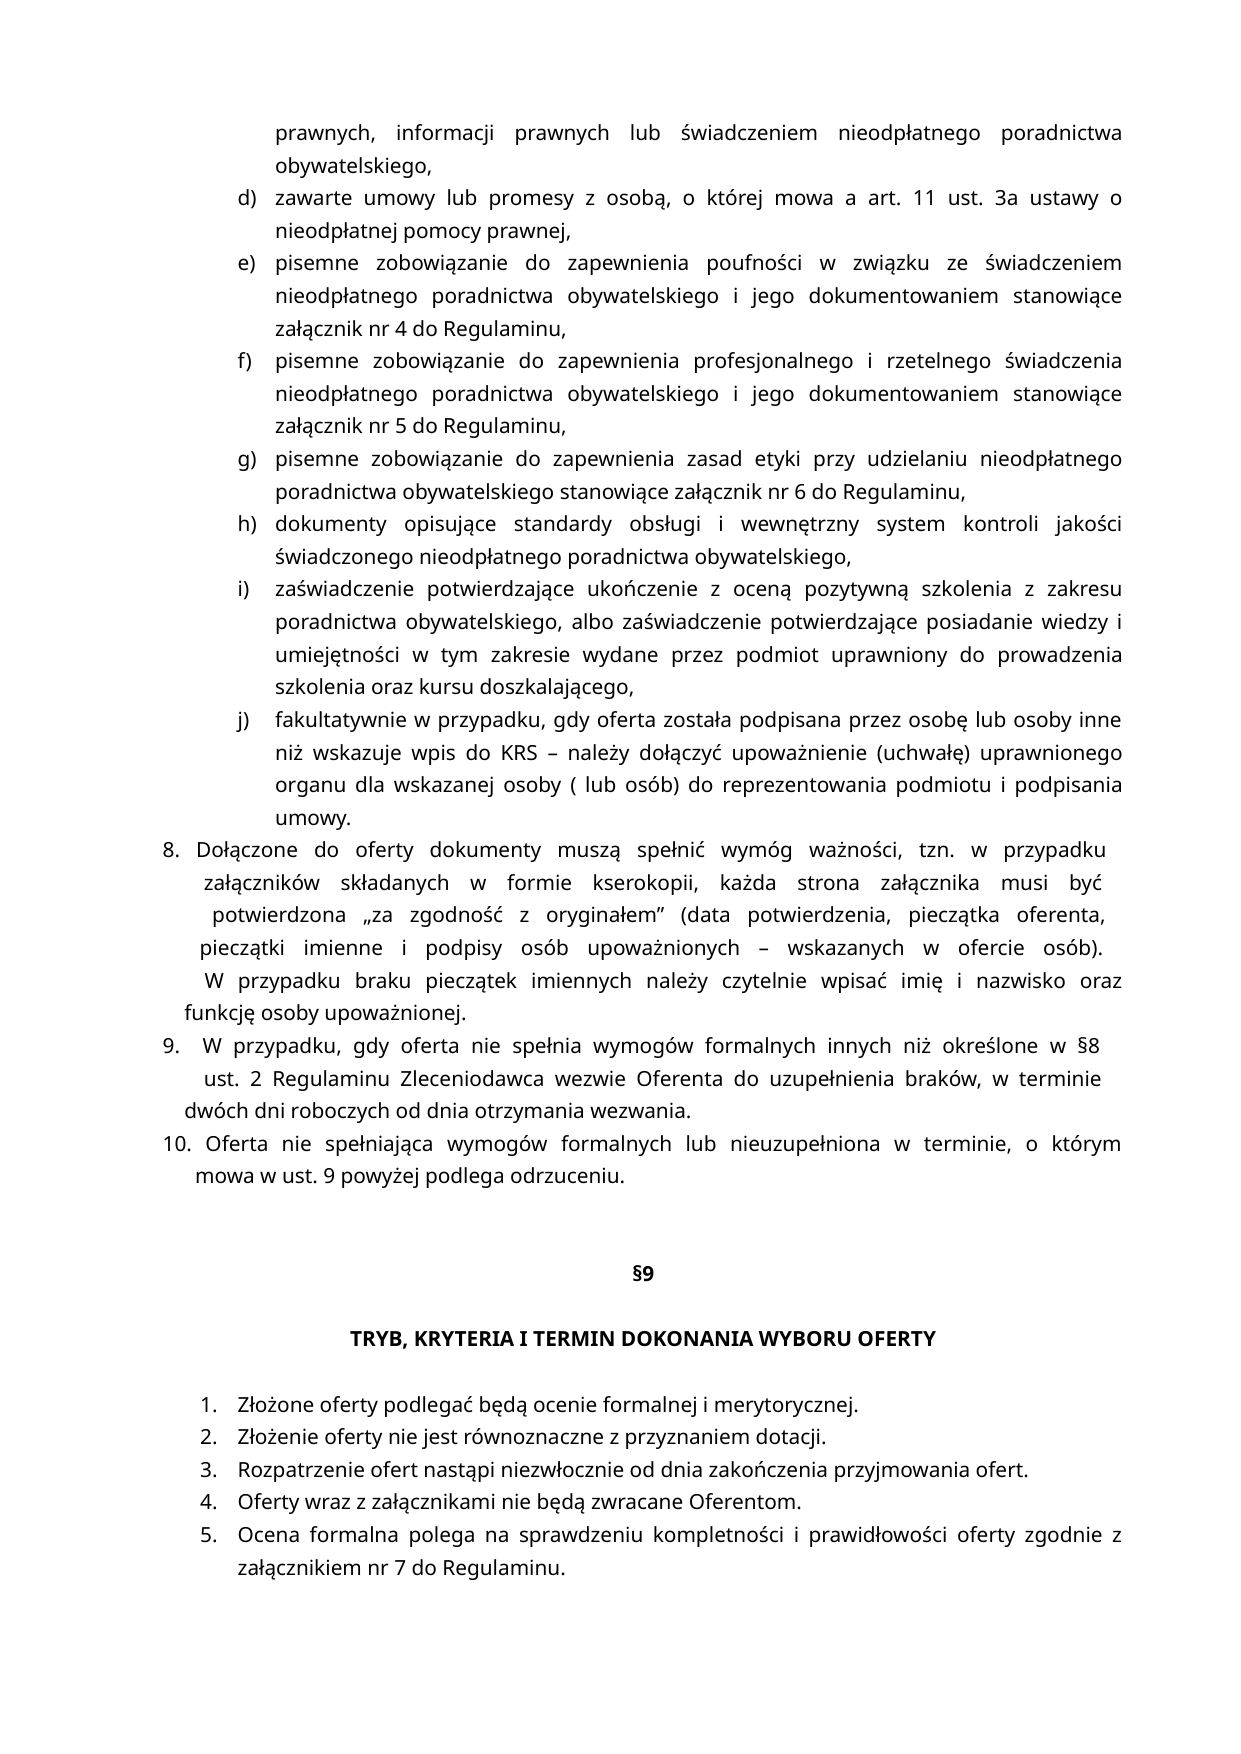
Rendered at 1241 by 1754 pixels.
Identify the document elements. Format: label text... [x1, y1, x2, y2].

list pisemne zobowiązanie do zapewnienia poufności w związku ze świadczeniem nieodpłatnego poradnictwa obywatelskiego i jego dokumentowaniem stanowiące załącznik nr 4 do Regulaminu, [237, 248, 1123, 342]
list zawarte umowy lub promesy z osobą, o której mowa a art. 11 ust. 3a ustawy o nieodpłatnej pomocy prawnej, [237, 183, 1123, 244]
list dokumenty opisujące standardy obsługi i wewnętrzny system kontroli jakości świadczonego nieodpłatnego poradnictwa obywatelskiego, [237, 509, 1123, 570]
text 8. Dołączone do oferty dokumenty muszą spełnić wymóg ważności, tzn. w przypadku załączników składanych w formie kserokopii, każda strona załącznika musi być potwierdzona „za zgodność z oryginałem” (data potwierdzenia, pieczątka oferenta, pieczątki imienne i podpisy osób upoważnionych – wskazanych w ofercie osób). W przypadku braku pieczątek imiennych należy czytelnie wpisać imię i nazwisko oraz funkcję osoby upoważnionej. [162, 835, 1123, 1027]
list pisemne zobowiązanie do zapewnienia zasad etyki przy udzielaniu nieodpłatnego poradnictwa obywatelskiego stanowiące załącznik nr 6 do Regulaminu, [237, 444, 1123, 505]
list Złożenie oferty nie jest równoznaczne z przyznaniem dotacji. [200, 1422, 1123, 1451]
list Oferty wraz z załącznikami nie będą zwracane Oferentom. [200, 1487, 1123, 1516]
list pisemne zobowiązanie do zapewnienia profesjonalnego i rzetelnego świadczenia nieodpłatnego poradnictwa obywatelskiego i jego dokumentowaniem stanowiące załącznik nr 5 do Regulaminu, [237, 346, 1123, 440]
text 9. W przypadku, gdy oferta nie spełnia wymogów formalnych innych niż określone w §8 ust. 2 Regulaminu Zleceniodawca wezwie Oferenta do uzupełnienia braków, w terminie dwóch dni roboczych od dnia otrzymania wezwania. [162, 1031, 1123, 1125]
text TRYB, KRYTERIA I TERMIN DOKONANIA WYBORU OFERTY [162, 1324, 1123, 1353]
text §9 [162, 1259, 1123, 1288]
list prawnych, informacji prawnych lub świadczeniem nieodpłatnego poradnictwa obywatelskiego, [237, 118, 1123, 179]
list Rozpatrzenie ofert nastąpi niezwłocznie od dnia zakończenia przyjmowania ofert. [200, 1455, 1123, 1483]
list Złożone oferty podlegać będą ocenie formalnej i merytorycznej. [200, 1390, 1123, 1418]
text 10. Oferta nie spełniająca wymogów formalnych lub nieuzupełniona w terminie, o którym mowa w ust. 9 powyżej podlega odrzuceniu. [162, 1129, 1123, 1190]
list zaświadczenie potwierdzające ukończenie z oceną pozytywną szkolenia z zakresu poradnictwa obywatelskiego, albo zaświadczenie potwierdzające posiadanie wiedzy i umiejętności w tym zakresie wydane przez podmiot uprawniony do prowadzenia szkolenia oraz kursu doszkalającego, [237, 574, 1123, 701]
list Ocena formalna polega na sprawdzeniu kompletności i prawidłowości oferty zgodnie z załącznikiem nr 7 do Regulaminu. [200, 1520, 1123, 1581]
list fakultatywnie w przypadku, gdy oferta została podpisana przez osobę lub osoby inne niż wskazuje wpis do KRS – należy dołączyć upoważnienie (uchwałę) uprawnionego organu dla wskazanej osoby ( lub osób) do reprezentowania podmiotu i podpisania umowy. [237, 705, 1123, 831]
